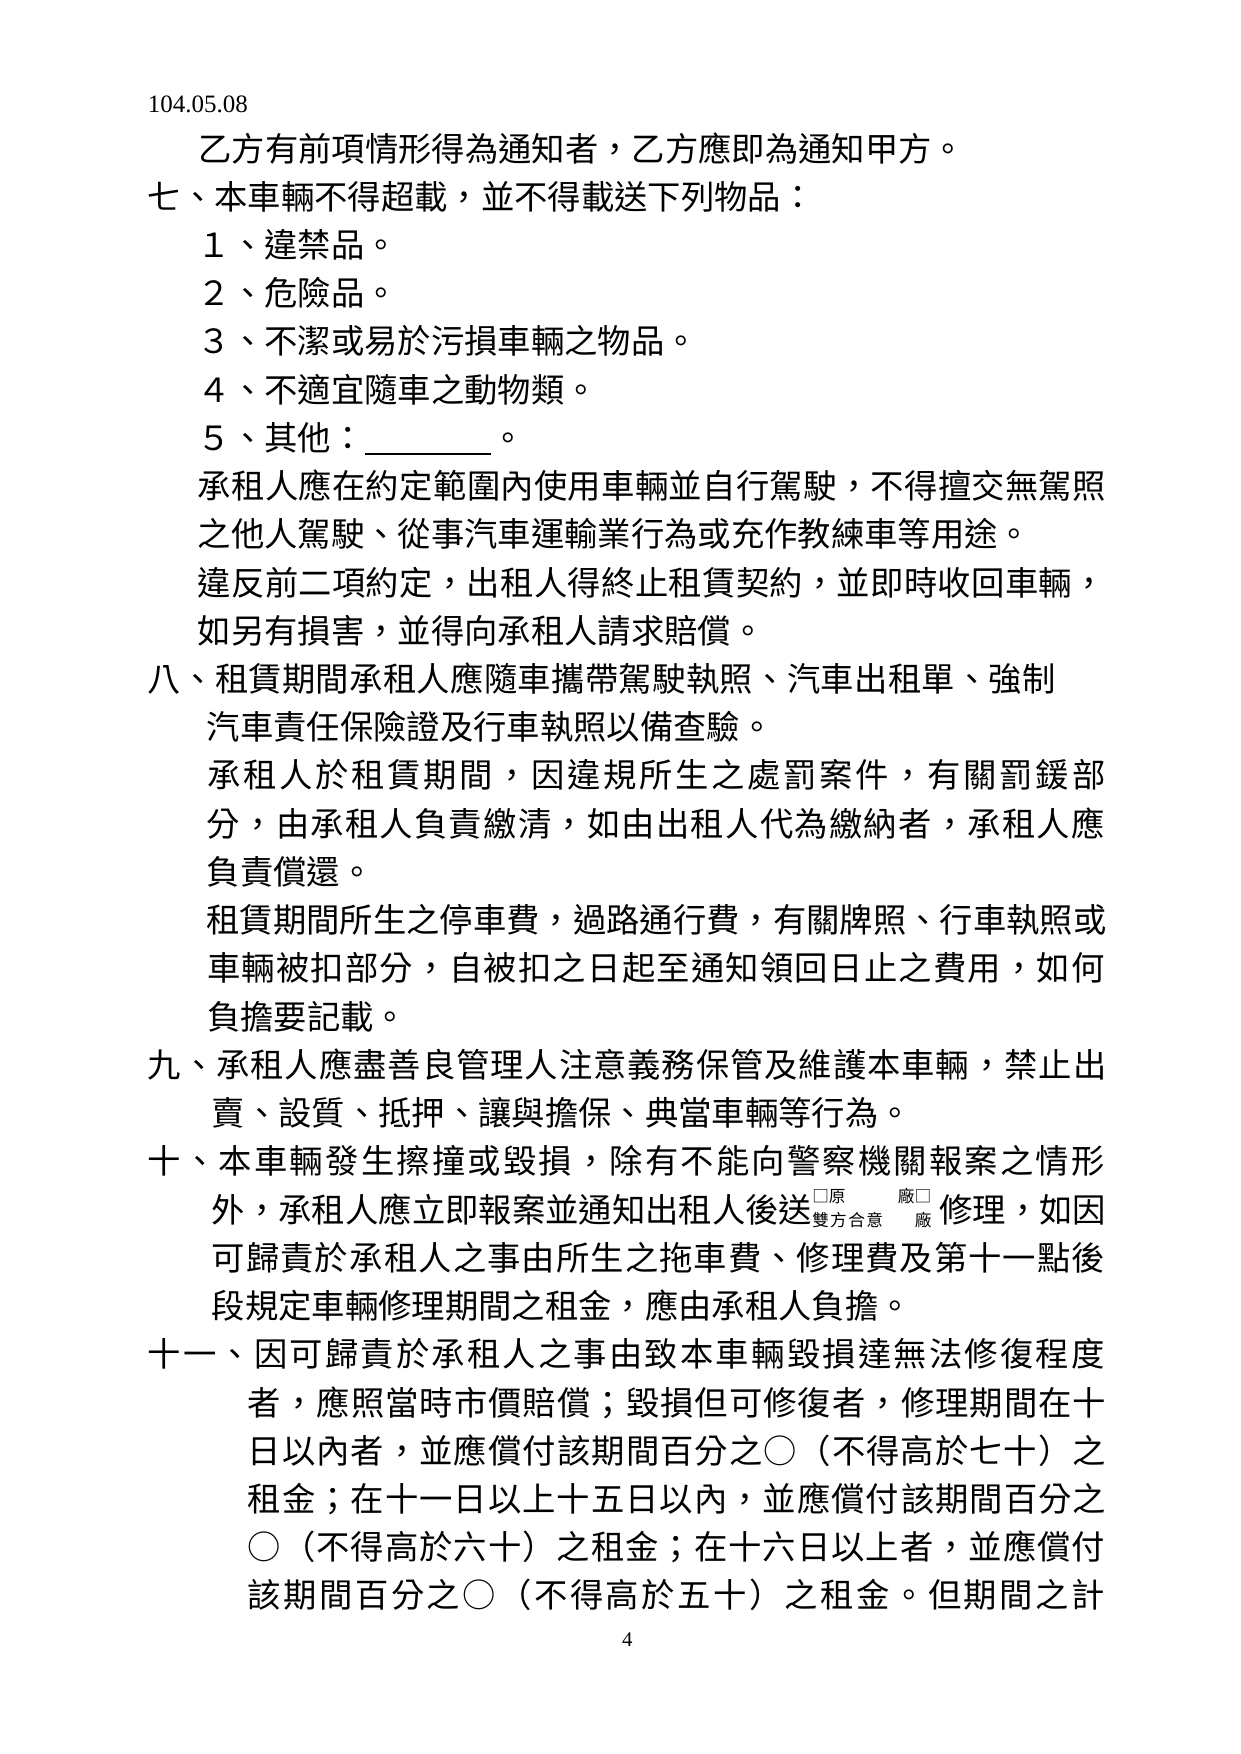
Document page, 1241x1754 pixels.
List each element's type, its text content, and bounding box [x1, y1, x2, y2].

text ２、危險品。 [198, 267, 1106, 315]
text 十、本車輛發生擦撞或毀損，除有不能向警察機關報案之情形外，承租人應立即報案並通知出租人後送□原 廠□雙方合意 廠 修理，如因可歸責於承租人之事由所生之拖車費、修理費及第十一點後段規定車輛修理期間之租金，應由承租人負擔。 [148, 1135, 1106, 1328]
text 十一、因可歸責於承租人之事由致本車輛毀損達無法修復程度者，應照當時市價賠償；毀損但可修復者，修理期間在十日以內者，並應償付該期間百分之○（不得高於七十）之租金；在十一日以上十五日以內，並應償付該期間百分之○（不得高於六十）之租金；在十六日以上者，並應償付該期間百分之○（不得高於五十）之租金。但期間之計 [148, 1328, 1106, 1617]
text 承租人於租賃期間，因違規所生之處罰案件，有關罰鍰部分，由承租人負責繳清，如由出租人代為繳納者，承租人應負責償還。 [207, 749, 1106, 894]
text 承租人應在約定範圍內使用車輛並自行駕駛，不得擅交無駕照之他人駕駛、從事汽車運輸業行為或充作教練車等用途。 [198, 460, 1106, 556]
text 租賃期間所生之停車費，過路通行費，有關牌照、行車執照或車輛被扣部分，自被扣之日起至通知領回日止之費用，如何負擔要記載。 [206, 894, 1106, 1039]
text ３、不潔或易於污損車輛之物品。 [198, 315, 1106, 363]
text 違反前二項約定，出租人得終止租賃契約，並即時收回車輛，如另有損害，並得向承租人請求賠償。 [198, 556, 1106, 653]
text 九、承租人應盡善良管理人注意義務保管及維護本車輛，禁止出賣、設質、抵押、讓與擔保、典當車輛等行為。 [148, 1039, 1106, 1135]
text 八、租賃期間承租人應隨車攜帶駕駛執照、汽車出租單、強制汽車責任保險證及行車執照以備查驗。 [148, 653, 1056, 749]
text ４、不適宜隨車之動物類。 [198, 363, 1106, 412]
text 七、本車輛不得超載，並不得載送下列物品： [148, 171, 1106, 219]
text １、違禁品。 [198, 219, 1106, 267]
text ５、其他： 。 [198, 412, 1106, 460]
text 乙方有前項情形得為通知者，乙方應即為通知甲方。 [198, 122, 1106, 171]
